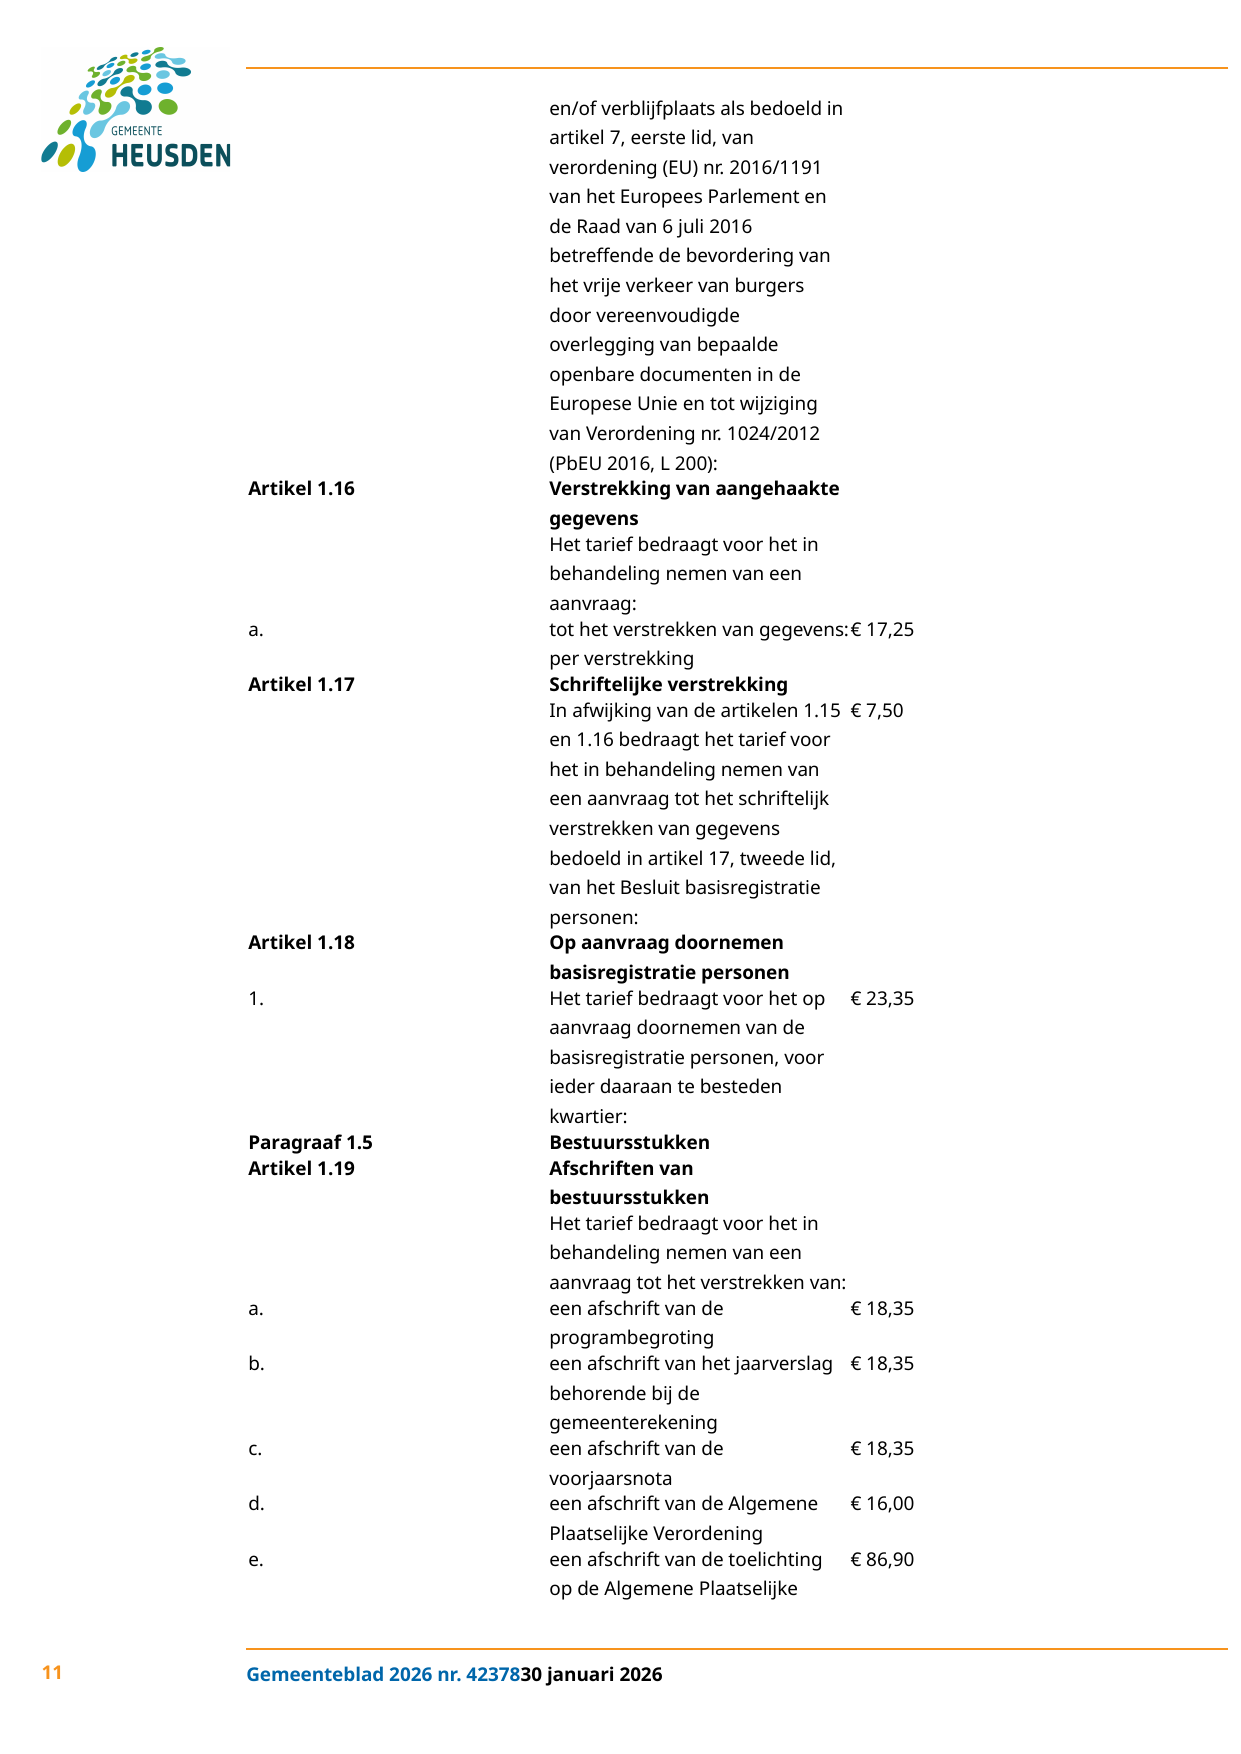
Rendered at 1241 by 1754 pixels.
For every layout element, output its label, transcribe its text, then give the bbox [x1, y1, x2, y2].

table_cell [248, 1210, 549, 1295]
table_cell [850, 1155, 1152, 1210]
table_cell [850, 1210, 1152, 1295]
table_cell d. [248, 1490, 549, 1546]
table_cell en/of verblijfplaats als bedoeld in artikel 7, eerste lid, van verordening (EU) nr. 2016/1191 van het Europees Parlement en de Raad van 6 juli 2016 betreffende de bevordering van het vrije verkeer van burgers door vereenvoudigde overlegging van bepaalde openbare documenten in de Europese Unie en tot wijziging van Verordening nr. 1024/2012 (PbEU 2016, L 200): [549, 95, 850, 476]
table_cell [850, 95, 1152, 476]
table_cell € 23,35 [850, 985, 1152, 1129]
table_cell [850, 476, 1152, 531]
table_cell een afschrift van de voorjaarsnota [549, 1435, 850, 1490]
table_cell Artikel 1.17 [248, 671, 549, 697]
table_cell [850, 930, 1152, 985]
table_cell In afwijking van de artikelen 1.15 en 1.16 bedraagt het tarief voor het in behandeling nemen van een aanvraag tot het schriftelijk verstrekken van gegevens bedoeld in artikel 17, tweede lid, van het Besluit basisregistratie personen: [549, 697, 850, 929]
table_cell e. [248, 1546, 549, 1601]
table_cell b. [248, 1350, 549, 1435]
table_cell [248, 531, 549, 616]
table_cell Schriftelijke verstrekking [549, 671, 850, 697]
table_cell a. [248, 1295, 549, 1350]
table_cell [248, 697, 549, 929]
table_cell € 18,35 [850, 1435, 1152, 1490]
table_cell een afschrift van het jaarverslag behorende bij de gemeenterekening [549, 1350, 850, 1435]
table_cell € 7,50 [850, 697, 1152, 929]
table_cell € 18,35 [850, 1350, 1152, 1435]
table_cell Verstrekking van aangehaakte gegevens [549, 476, 850, 531]
table_cell Bestuursstukken [549, 1129, 850, 1155]
table_cell Het tarief bedraagt voor het in behandeling nemen van een aanvraag: [549, 531, 850, 616]
table_cell [850, 671, 1152, 697]
table_cell [850, 1129, 1152, 1155]
table_cell € 16,00 [850, 1490, 1152, 1546]
table_cell Artikel 1.16 [248, 476, 549, 531]
table_cell Artikel 1.18 [248, 930, 549, 985]
table_cell een afschrift van de programbegroting [549, 1295, 850, 1350]
table_cell een afschrift van de Algemene Plaatselijke Verordening [549, 1490, 850, 1546]
table_cell tot het verstrekken van gegevens: per verstrekking [549, 616, 850, 671]
table_cell [248, 95, 549, 476]
table_cell een afschrift van de toelichting op de Algemene Plaatselijke [549, 1546, 850, 1601]
table_cell Paragraaf 1.5 [248, 1129, 549, 1155]
table_cell c. [248, 1435, 549, 1490]
table_cell Afschriften van bestuursstukken [549, 1155, 850, 1210]
table_cell Op aanvraag doornemen basisregistratie personen [549, 930, 850, 985]
table_cell € 17,25 [850, 616, 1152, 671]
table_cell € 86,90 [850, 1546, 1152, 1601]
table_cell [850, 531, 1152, 616]
table_cell 1. [248, 985, 549, 1129]
table_cell Artikel 1.19 [248, 1155, 549, 1210]
table_cell Het tarief bedraagt voor het in behandeling nemen van een aanvraag tot het verstrekken van: [549, 1210, 850, 1295]
picture [41, 47, 231, 172]
table_cell Het tarief bedraagt voor het op aanvraag doornemen van de basisregistratie personen, voor ieder daaraan te besteden kwartier: [549, 985, 850, 1129]
table_cell € 18,35 [850, 1295, 1152, 1350]
table_cell a. [248, 616, 549, 671]
